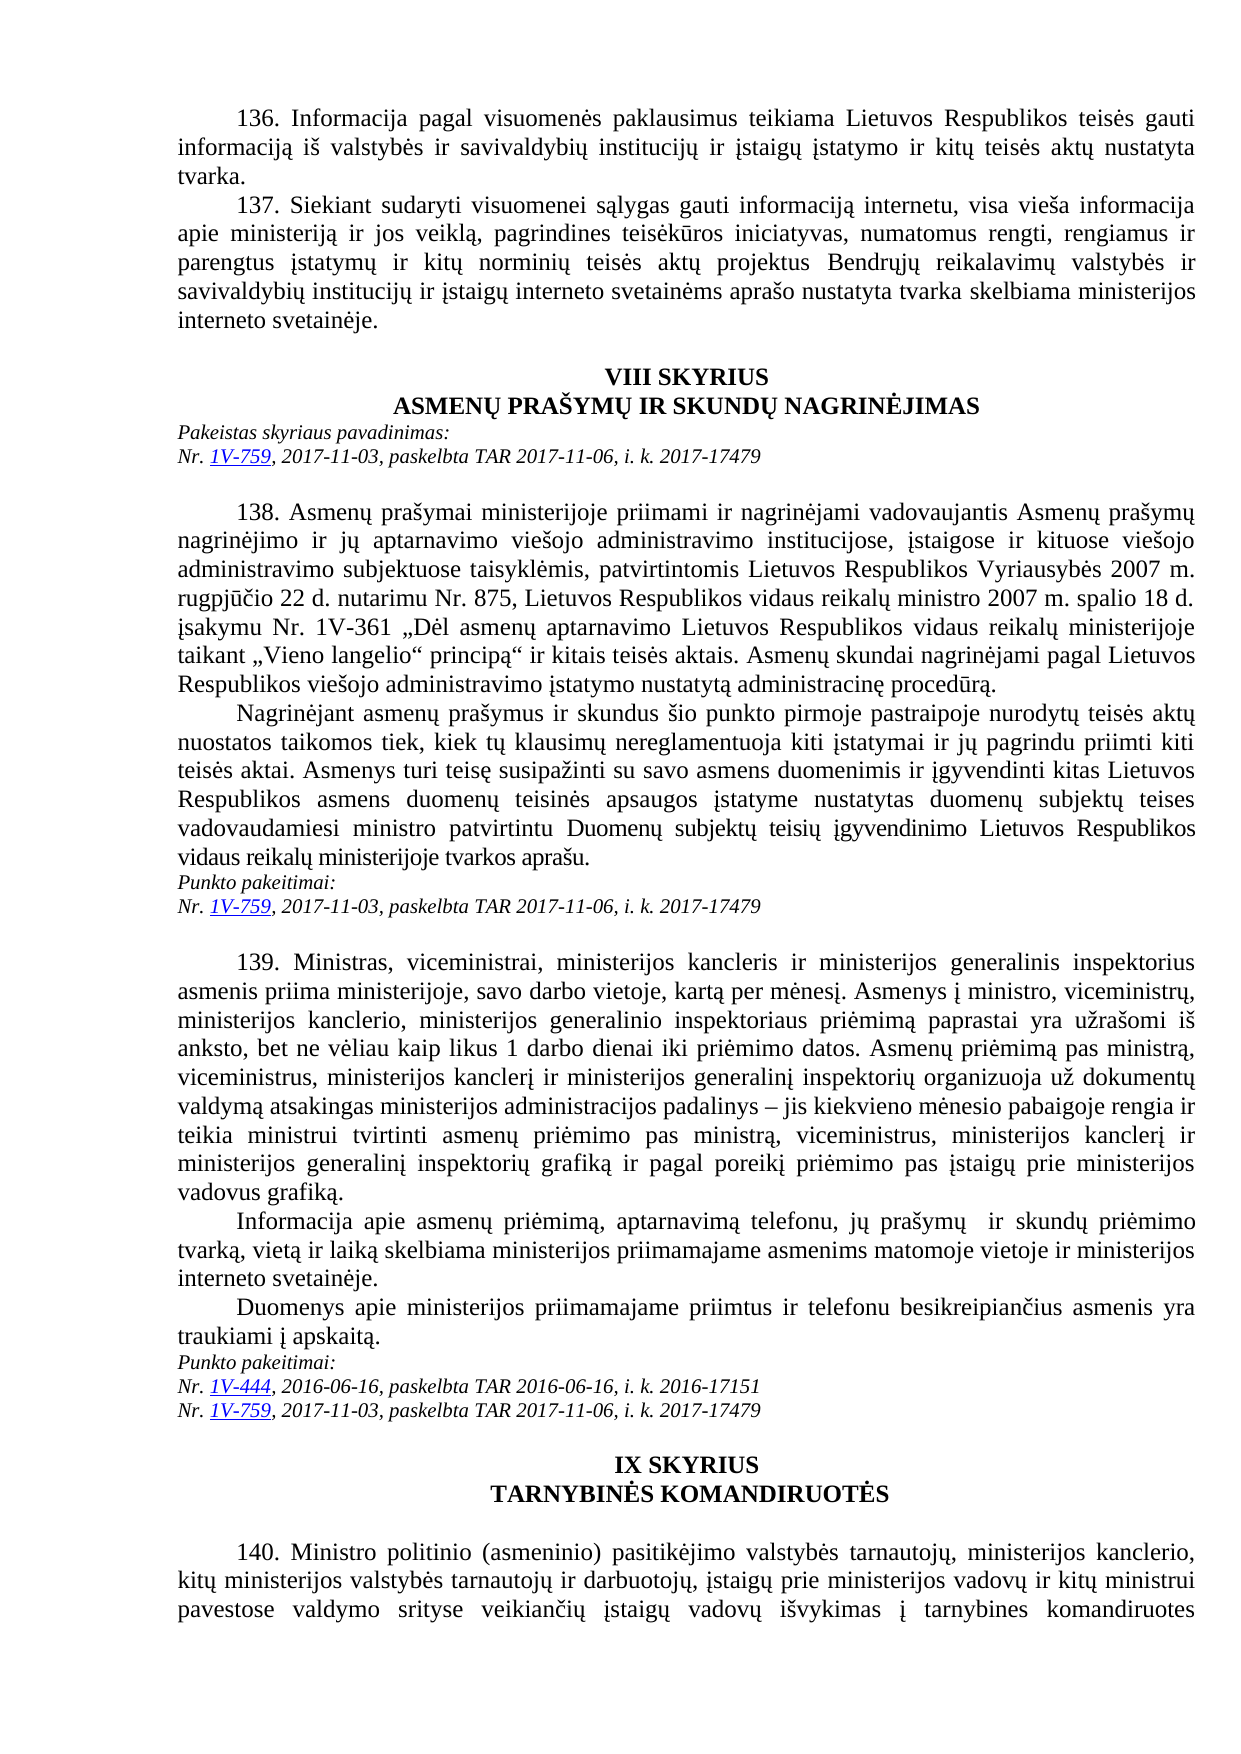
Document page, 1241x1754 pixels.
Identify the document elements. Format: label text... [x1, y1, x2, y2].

text Punkto pakeitimai: [177, 870, 1196, 894]
text 138. Asmenų prašymai ministerijoje priimami ir nagrinėjami vadovaujantis Asmenų prašymų nagrinėjimo ir jų aptarnavimo viešojo administravimo institucijose, įstaigose ir kituose viešojo administravimo subjektuose taisyklėmis, patvirtintomis Lietuvos Respublikos Vyriausybės 2007 m. rugpjūčio 22 d. nutarimu Nr. 875, Lietuvos Respublikos vidaus reikalų ministro 2007 m. spalio 18 d. įsakymu Nr. 1V-361 „Dėl asmenų aptarnavimo Lietuvos Respublikos vidaus reikalų ministerijoje taikant „Vieno langelio“ principą“ ir kitais teisės aktais. Asmenų skundai nagrinėjami pagal Lietuvos Respublikos viešojo administravimo įstatymo nustatytą administracinę procedūrą. [177, 497, 1196, 698]
text Pakeistas skyriaus pavadinimas: [177, 420, 1196, 444]
text Nr. 1V-759, 2017-11-03, paskelbta TAR 2017-11-06, i. k. 2017-17479 [177, 894, 1196, 918]
text VIII SKYRIUS [177, 362, 1196, 391]
text 139. Ministras, viceministrai, ministerijos kancleris ir ministerijos generalinis inspektorius asmenis priima ministerijoje, savo darbo vietoje, kartą per mėnesį. Asmenys į ministro, viceministrų, ministerijos kanclerio, ministerijos generalinio inspektoriaus priėmimą paprastai yra užrašomi iš anksto, bet ne vėliau kaip likus 1 darbo dienai iki priėmimo datos. Asmenų priėmimą pas ministrą, viceministrus, ministerijos kanclerį ir ministerijos generalinį inspektorių organizuoja už dokumentų valdymą atsakingas ministerijos administracijos padalinys – jis kiekvieno mėnesio pabaigoje rengia ir teikia ministrui tvirtinti asmenų priėmimo pas ministrą, viceministrus, ministerijos kanclerį ir ministerijos generalinį inspektorių grafiką ir pagal poreikį priėmimo pas įstaigų prie ministerijos vadovus grafiką. [177, 947, 1196, 1206]
text IX SKYRIUS [177, 1451, 1196, 1479]
text Nagrinėjant asmenų prašymus ir skundus šio punkto pirmoje pastraipoje nurodytų teisės aktų nuostatos taikomos tiek, kiek tų klausimų nereglamentuoja kiti įstatymai ir jų pagrindu priimti kiti teisės aktai. Asmenys turi teisę susipažinti su savo asmens duomenimis ir įgyvendinti kitas Lietuvos Respublikos asmens duomenų teisinės apsaugos įstatyme nustatytas duomenų subjektų teises vadovaudamiesi ministro patvirtintu Duomenų subjektų teisių įgyvendinimo Lietuvos Respublikos vidaus reikalų ministerijoje tvarkos aprašu. [177, 698, 1196, 870]
text 140. Ministro politinio (asmeninio) pasitikėjimo valstybės tarnautojų, ministerijos kanclerio, kitų ministerijos valstybės tarnautojų ir darbuotojų, įstaigų prie ministerijos vadovų ir kitų ministrui pavestose valdymo srityse veikiančių įstaigų vadovų išvykimas į tarnybines komandiruotes [177, 1537, 1196, 1623]
text Nr. 1V-759, 2017-11-03, paskelbta TAR 2017-11-06, i. k. 2017-17479 [177, 444, 1196, 468]
text Punkto pakeitimai: [177, 1350, 1196, 1374]
text TARNYBINĖS KOMANDIRUOTĖS [177, 1479, 1196, 1508]
text Informacija apie asmenų priėmimą, aptarnavimą telefonu, jų prašymų ir skundų priėmimo tvarką, vietą ir laiką skelbiama ministerijos priimamajame asmenims matomoje vietoje ir ministerijos interneto svetainėje. [177, 1206, 1196, 1292]
text Nr. 1V-759, 2017-11-03, paskelbta TAR 2017-11-06, i. k. 2017-17479 [177, 1398, 1196, 1422]
text ASMENŲ PRAŠYMŲ IR SKUNDŲ NAGRINĖJIMAS [177, 391, 1196, 420]
text 136. Informacija pagal visuomenės paklausimus teikiama Lietuvos Respublikos teisės gauti informaciją iš valstybės ir savivaldybių institucijų ir įstaigų įstatymo ir kitų teisės aktų nustatyta tvarka. [177, 103, 1196, 190]
text Duomenys apie ministerijos priimamajame priimtus ir telefonu besikreipiančius asmenis yra traukiami į apskaitą. [177, 1292, 1196, 1350]
text Nr. 1V-444, 2016-06-16, paskelbta TAR 2016-06-16, i. k. 2016-17151 [177, 1374, 1196, 1398]
text 137. Siekiant sudaryti visuomenei sąlygas gauti informaciją internetu, visa vieša informacija apie ministeriją ir jos veiklą, pagrindines teisėkūros iniciatyvas, numatomus rengti, rengiamus ir parengtus įstatymų ir kitų norminių teisės aktų projektus Bendrųjų reikalavimų valstybės ir savivaldybių institucijų ir įstaigų interneto svetainėms aprašo nustatyta tvarka skelbiama ministerijos interneto svetainėje. [177, 190, 1196, 333]
